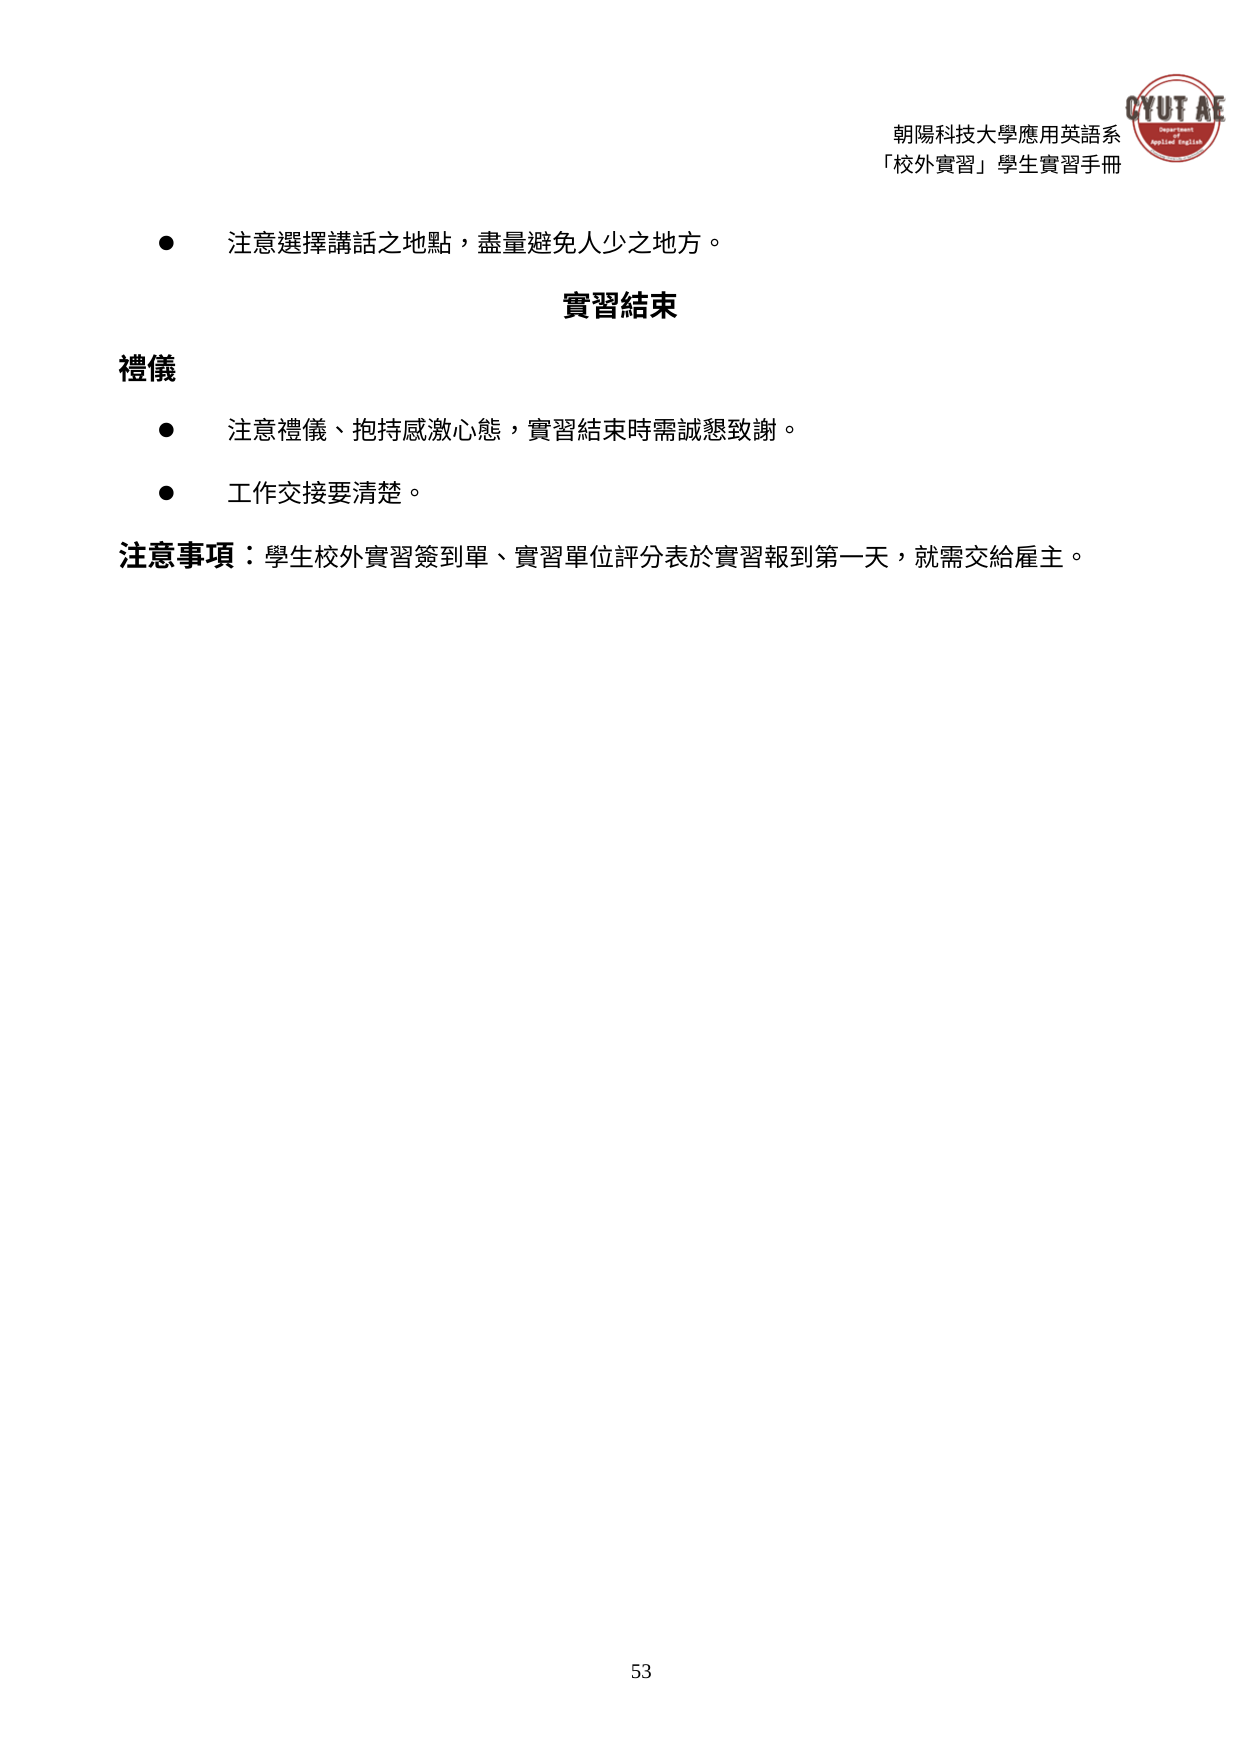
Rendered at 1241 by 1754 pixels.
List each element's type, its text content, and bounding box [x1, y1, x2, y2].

text 禮儀 [118, 325, 1122, 387]
text 實習結束 [118, 262, 1122, 325]
list 注意禮儀、抱持感激心態，實習結束時需誠懇致謝。 [157, 387, 1122, 450]
text 注意事項：學生校外實習簽到單、實習單位評分表於實習報到第一天，就需交給雇主。 [118, 512, 1122, 575]
list 工作交接要清楚。 [157, 450, 1122, 512]
list 注意選擇講話之地點，盡量避免人少之地方。 [157, 200, 1122, 262]
